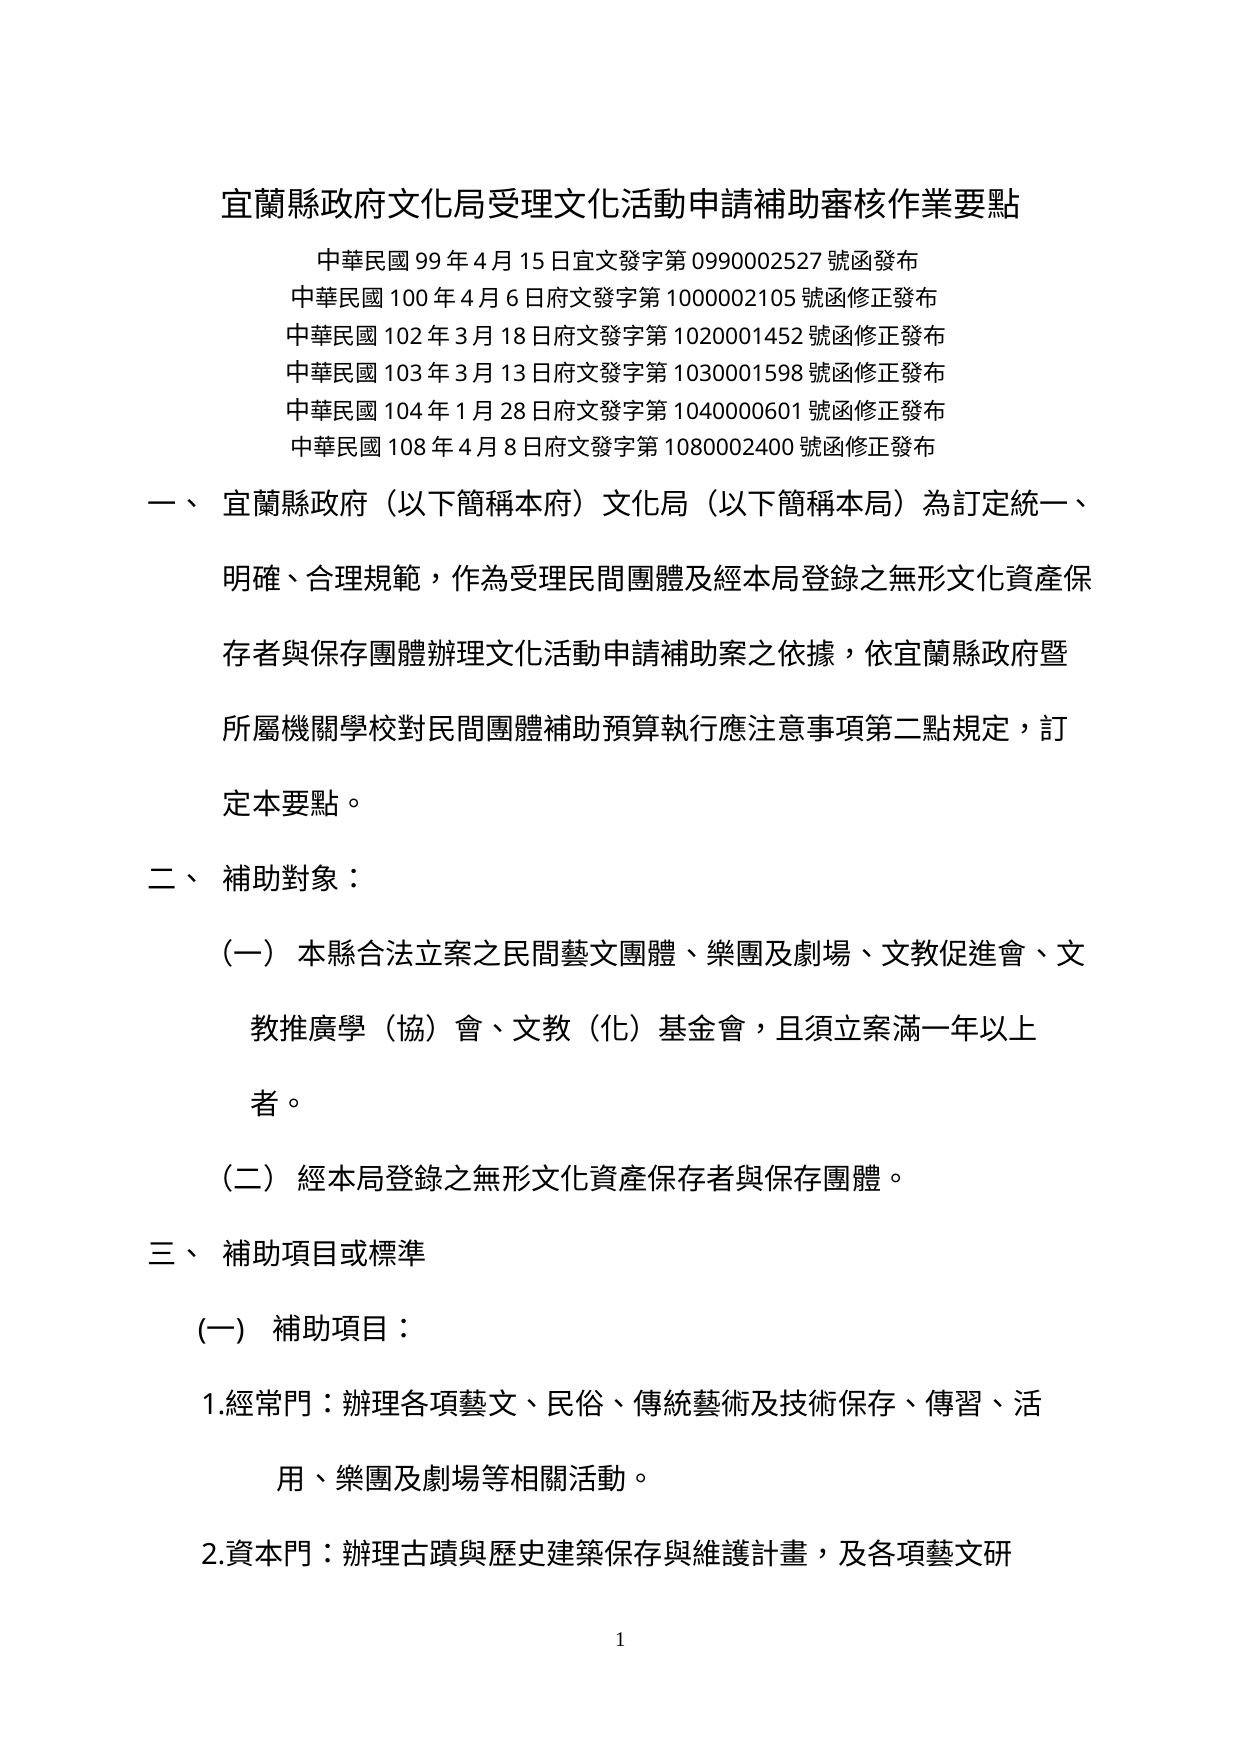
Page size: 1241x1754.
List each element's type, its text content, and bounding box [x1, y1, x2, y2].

list 經本局登錄之無形文化資產保存者與保存團體。 [204, 1139, 1092, 1214]
list 補助對象： [148, 839, 1092, 914]
text 中華民國104年1月28日府文發字第1040000601號函修正發布 [148, 389, 1051, 427]
list 補助項目或標準 [148, 1214, 1092, 1289]
list 補助項目： [198, 1289, 1092, 1364]
list 宜蘭縣政府（以下簡稱本府）文化局（以下簡稱本局）為訂定統一、明確、合理規範，作為受理民間團體及經本局登錄之無形文化資產保存者與保存團體辦理文化活動申請補助案之依據，依宜蘭縣政府暨所屬機關學校對民間團體補助預算執行應注意事項第二點規定，訂定本要點。 [148, 464, 1092, 839]
text 者。 [204, 1064, 1092, 1139]
text 中華民國99年4月15日宜文發字第0990002527號函發布 [148, 239, 1051, 277]
text 中華民國102年3月18日府文發字第1020001452號函修正發布 [148, 314, 1051, 352]
text 中華民國108年4月8日府文發字第1080002400號函修正發布 [148, 427, 1051, 464]
text 宜蘭縣政府文化局受理文化活動申請補助審核作業要點 [148, 164, 1092, 239]
text 中華民國103年3月13日府文發字第1030001598號函修正發布 [148, 352, 1051, 389]
text 教推廣學（協）會、文教（化）基金會，且須立案滿一年以上 [204, 989, 1092, 1064]
text 用、樂團及劇場等相關活動。 [148, 1439, 1092, 1514]
text 中華民國100年4月6日府文發字第1000002105號函修正發布 [148, 277, 1051, 314]
list 本縣合法立案之民間藝文團體、樂團及劇場、文教促進會、文 [204, 914, 1092, 989]
text 2.資本門：辦理古蹟與歷史建築保存與維護計畫，及各項藝文研 [148, 1514, 1092, 1589]
text 1.經常門：辦理各項藝文、民俗、傳統藝術及技術保存、傳習、活 [148, 1364, 1092, 1439]
